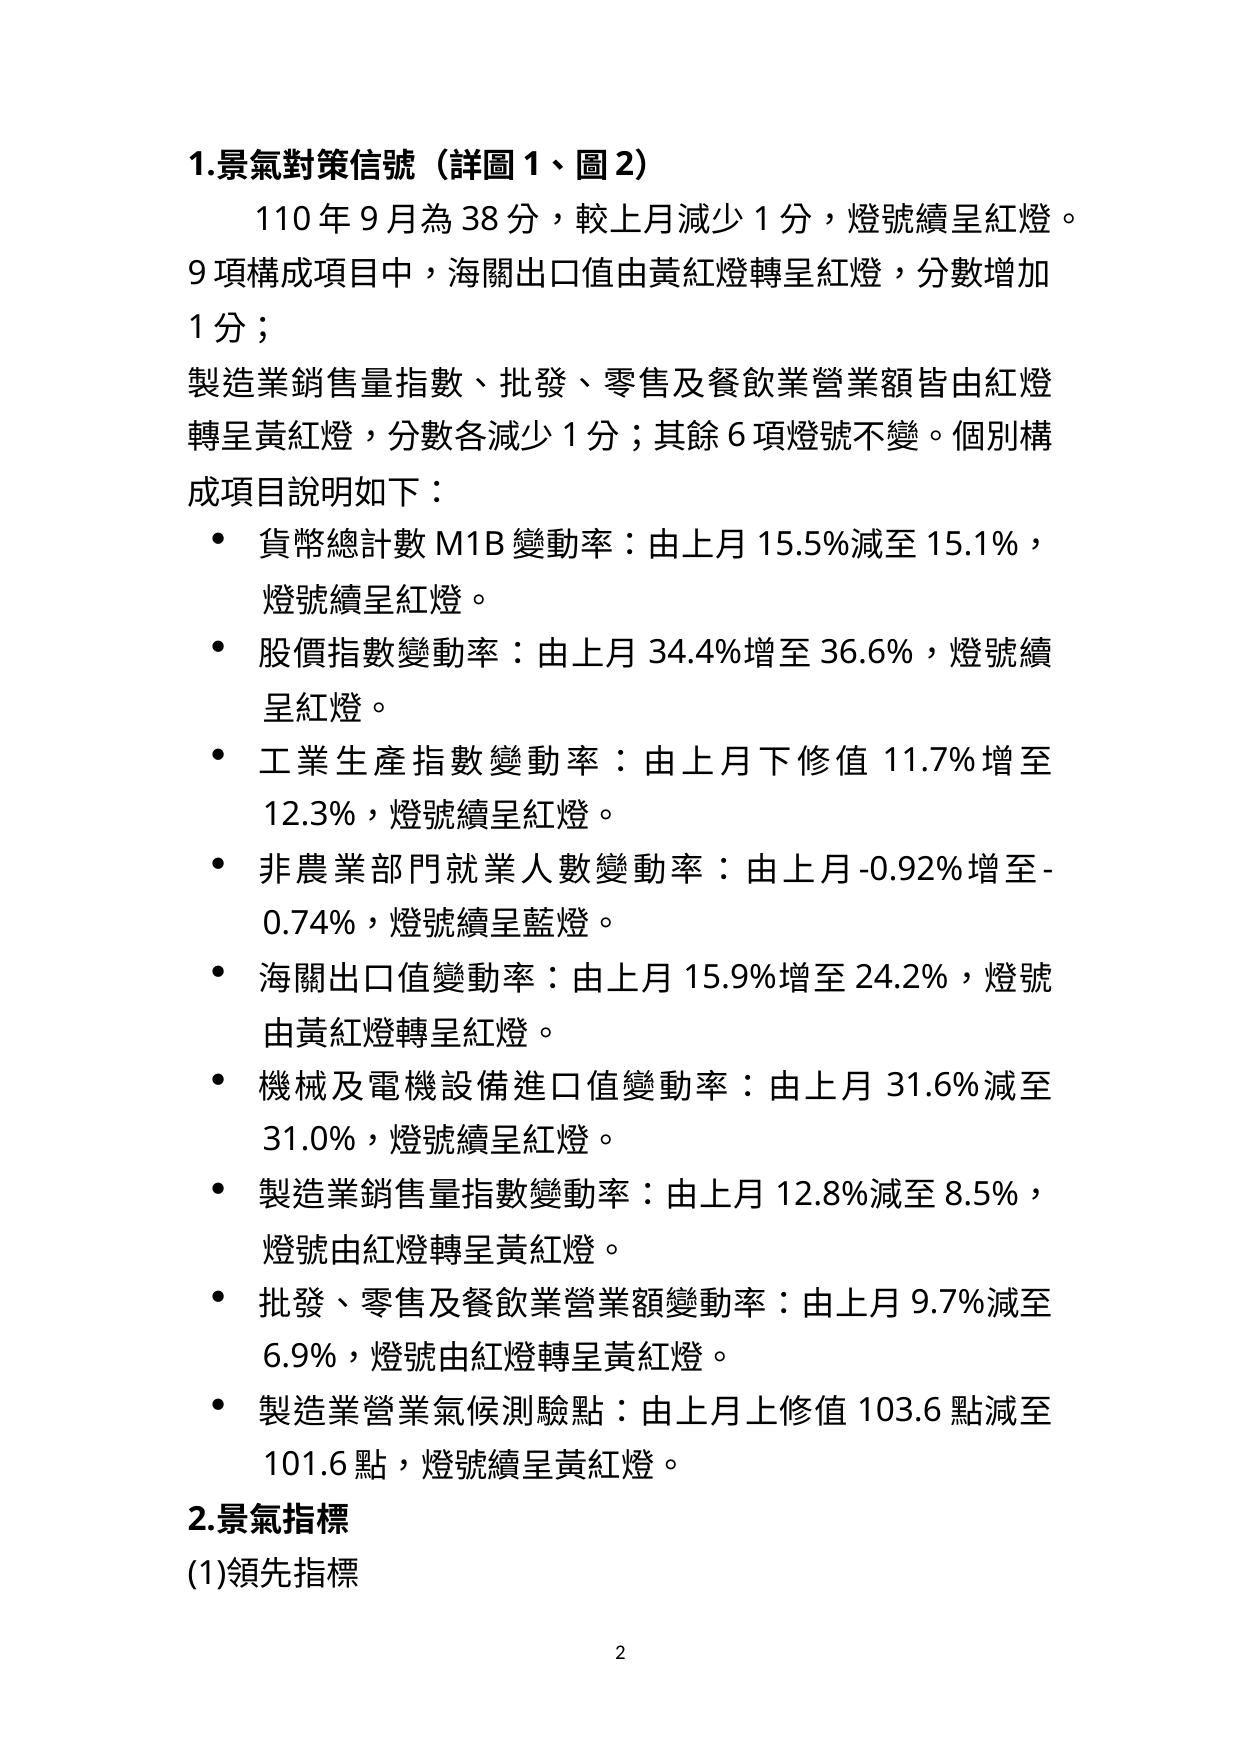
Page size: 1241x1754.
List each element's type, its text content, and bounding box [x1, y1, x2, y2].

text 1.景氣對策信號（詳圖1、圖2） [187, 136, 1053, 190]
list 製造業營業氣候測驗點：由上月上修值103.6點減至101.6點，燈號續呈黃紅燈。 [212, 1382, 1053, 1490]
list 機械及電機設備進口值變動率：由上月31.6%減至31.0%，燈號續呈紅燈。 [212, 1057, 1053, 1165]
list 製造業銷售量指數變動率：由上月12.8%減至8.5%，燈號由紅燈轉呈黃紅燈。 [212, 1165, 1053, 1273]
list 工業生產指數變動率：由上月下修值11.7%增至12.3%，燈號續呈紅燈。 [212, 732, 1053, 840]
text (1)領先指標 [187, 1544, 1053, 1598]
list 批發、零售及餐飲業營業額變動率：由上月9.7%減至6.9%，燈號由紅燈轉呈黃紅燈。 [212, 1273, 1053, 1382]
list 貨幣總計數M1B變動率：由上月15.5%減至15.1%，燈號續呈紅燈。 [212, 515, 1053, 623]
text 110年9月為38分，較上月減少1分，燈號續呈紅燈。9項構成項目中，海關出口值由黃紅燈轉呈紅燈，分數增加1分； [187, 190, 1053, 352]
text 2.景氣指標 [187, 1490, 1053, 1544]
list 海關出口值變動率：由上月15.9%增至24.2%，燈號由黃紅燈轉呈紅燈。 [212, 948, 1053, 1057]
list 非農業部門就業人數變動率：由上月-0.92%增至-0.74%，燈號續呈藍燈。 [212, 840, 1053, 948]
text 製造業銷售量指數、批發、零售及餐飲業營業額皆由紅燈轉呈黃紅燈，分數各減少1分；其餘6項燈號不變。個別構成項目說明如下： [187, 352, 1053, 515]
list 股價指數變動率：由上月34.4%增至36.6%，燈號續呈紅燈。 [212, 623, 1053, 732]
